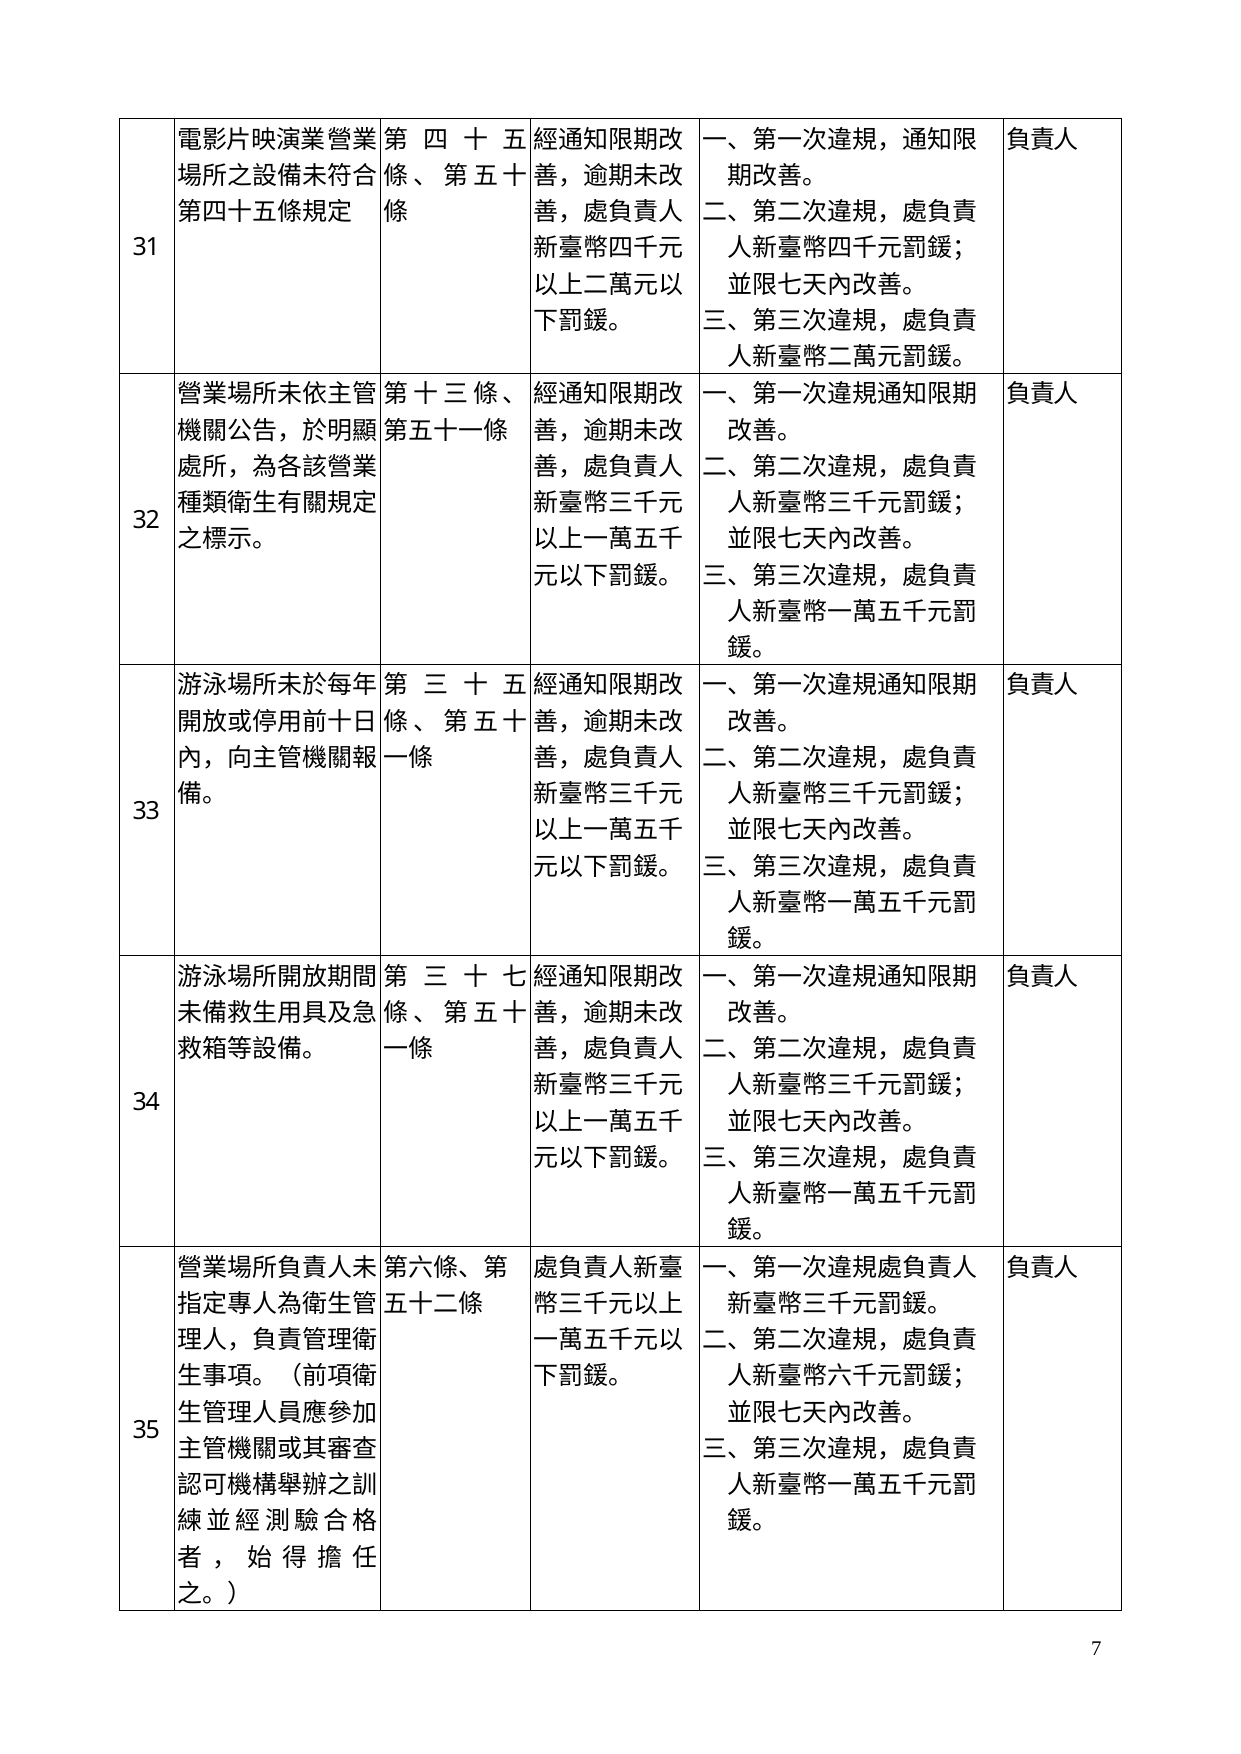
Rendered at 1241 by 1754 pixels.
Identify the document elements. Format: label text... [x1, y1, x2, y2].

table_cell 經通知限期改善，逾期未改善，處負責人新臺幣四千元以上二萬元以下罰鍰。 [531, 119, 699, 373]
table_cell 經通知限期改善，逾期未改善，處負責人新臺幣三千元以上一萬五千元以下罰鍰。 [531, 665, 699, 955]
table_cell 31 [120, 119, 174, 373]
table_cell 一、第一次違規處負責人新臺幣三千元罰鍰。 二、第二次違規，處負責人新臺幣六千元罰鍰；並限七天內改善。 三、第三次違規，處負責人新臺幣一萬五千元罰鍰。 [700, 1247, 1003, 1609]
table_cell 第十三條、第五十一條 [381, 374, 530, 664]
table_cell 電影片映演業營業場所之設備未符合第四十五條規定 [175, 119, 380, 373]
table_cell 第三十五條、第五十一條 [381, 665, 530, 955]
table_cell 負責人 [1004, 1247, 1121, 1609]
table_cell 第六條、第五十二條 [381, 1247, 530, 1609]
table_cell 經通知限期改善，逾期未改善，處負責人新臺幣三千元以上一萬五千元以下罰鍰。 [531, 956, 699, 1246]
table_cell 32 [120, 374, 174, 664]
table_cell 33 [120, 665, 174, 955]
table_cell 負責人 [1004, 374, 1121, 664]
table_cell 第三十七條、第五十一條 [381, 956, 530, 1246]
table_cell 負責人 [1004, 956, 1121, 1246]
table_cell 34 [120, 956, 174, 1246]
table_cell 營業場所未依主管機關公告，於明顯處所，為各該營業種類衛生有關規定之標示。 [175, 374, 380, 664]
table_cell 35 [120, 1247, 174, 1609]
table_cell 一、第一次違規通知限期改善。 二、第二次違規，處負責人新臺幣三千元罰鍰；並限七天內改善。 三、第三次違規，處負責人新臺幣一萬五千元罰鍰。 [700, 956, 1003, 1246]
table_cell 一、第一次違規通知限期改善。 二、第二次違規，處負責人新臺幣三千元罰鍰；並限七天內改善。 三、第三次違規，處負責人新臺幣一萬五千元罰鍰。 [700, 665, 1003, 955]
table_cell 游泳場所未於每年開放或停用前十日內，向主管機關報備。 [175, 665, 380, 955]
table_cell 一、第一次違規通知限期改善。 二、第二次違規，處負責人新臺幣三千元罰鍰；並限七天內改善。 三、第三次違規，處負責人新臺幣一萬五千元罰鍰。 [700, 374, 1003, 664]
table_cell 一、第一次違規，通知限期改善。 二、第二次違規，處負責人新臺幣四千元罰鍰；並限七天內改善。 三、第三次違規，處負責人新臺幣二萬元罰鍰。 [700, 119, 1003, 373]
table_cell 處負責人新臺幣三千元以上一萬五千元以下罰鍰。 [531, 1247, 699, 1609]
table_cell 第四十五條、第五十條 [381, 119, 530, 373]
table_cell 營業場所負責人未指定專人為衛生管理人，負責管理衛生事項。（前項衛生管理人員應參加主管機關或其審查認可機構舉辦之訓練並經測驗合格者，始得擔任之。） [175, 1247, 380, 1609]
table_cell 經通知限期改善，逾期未改善，處負責人新臺幣三千元以上一萬五千元以下罰鍰。 [531, 374, 699, 664]
table_cell 游泳場所開放期間未備救生用具及急救箱等設備。 [175, 956, 380, 1246]
table_cell 負責人 [1004, 119, 1121, 373]
table_cell 負責人 [1004, 665, 1121, 955]
